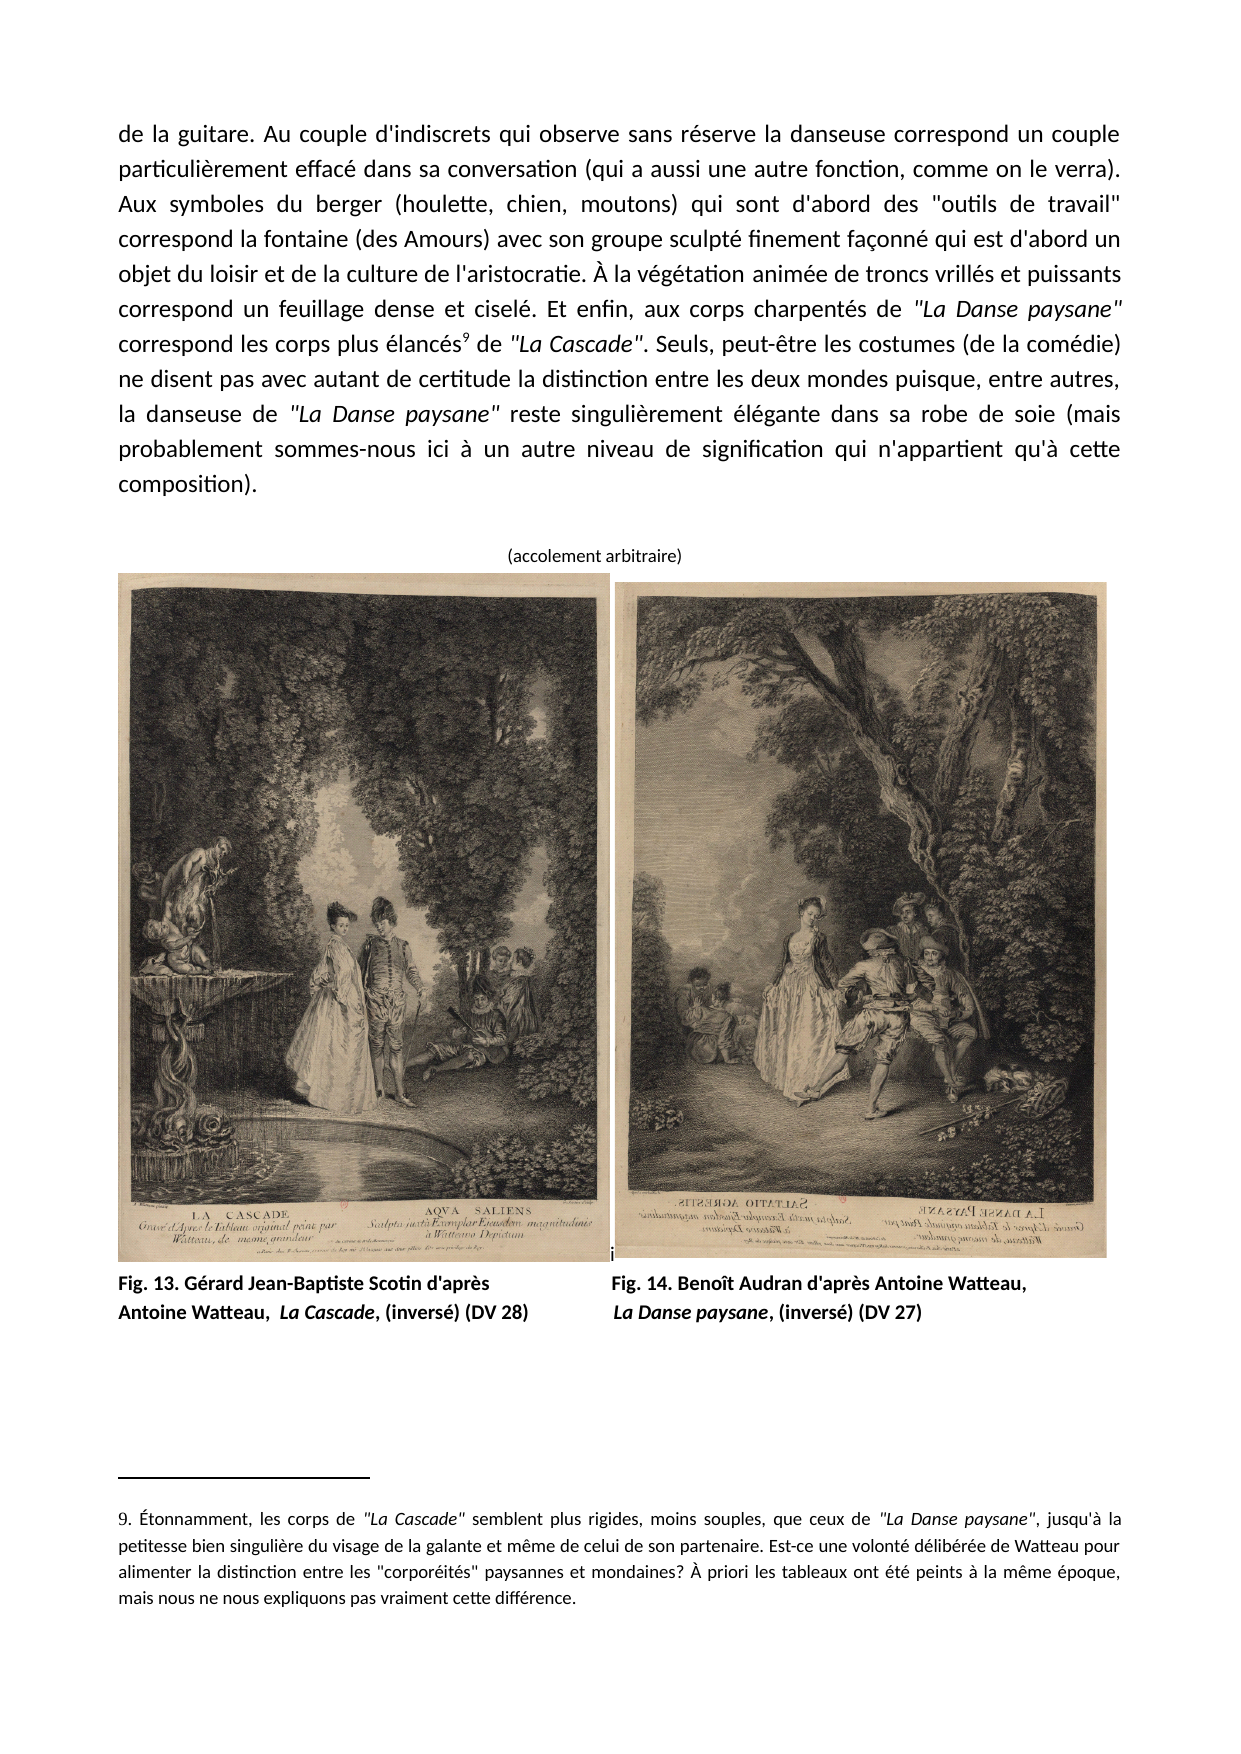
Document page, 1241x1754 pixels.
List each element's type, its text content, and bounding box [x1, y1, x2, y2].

text de la guitare. Au couple d'indiscrets qui observe sans réserve la danseuse correspond un couple particulièrement effacé dans sa conversation (qui a aussi une autre fonction, comme on le verra). Aux symboles du berger (houlette, chien, moutons) qui sont d'abord des "outils de travail" correspond la fontaine (des Amours) avec son groupe sculpté finement façonné qui est d'abord un objet du loisir et de la culture de l'aristocratie. À la végétation animée de troncs vrillés et puissants correspond un feuillage dense et ciselé. Et enfin, aux corps charpentés de "La Danse paysane" correspond les corps plus élancés de "La Cascade". Seuls, peut-être les costumes (de la comédie) ne disent pas avec autant de certitude la distinction entre les deux mondes puisque, entre autres, la danseuse de "La Danse paysane" reste singulièrement élégante dans sa robe de soie (mais probablement sommes-nous ici à un autre niveau de signification qui n'appartient qu'à cette composition). [118, 118, 1122, 499]
text Fig. 13. Gérard Jean-Baptiste Scotin d'après Fig. 14. Benoît Audran d'après Antoine Watteau, [118, 1270, 1122, 1296]
text Antoine Watteau, La Cascade, (inversé) (DV 28) La Danse paysane, (inversé) (DV 27) [118, 1299, 1122, 1325]
text (accolement arbitraire) [118, 538, 1122, 569]
text . Étonnamment, les corps de "La Cascade" semblent plus rigides, moins souples, que ceux de "La Danse paysane", jusqu'à la petitesse bien singulière du visage de la galante et même de celui de son partenaire. Est-ce une volonté délibérée de Watteau pour alimenter la distinction entre les "corporéités" paysannes et mondaines? À priori les tableaux ont été peints à la même époque, mais nous ne nous expliquons pas vraiment cette différence. [118, 1507, 1122, 1609]
text i [118, 573, 1122, 1266]
